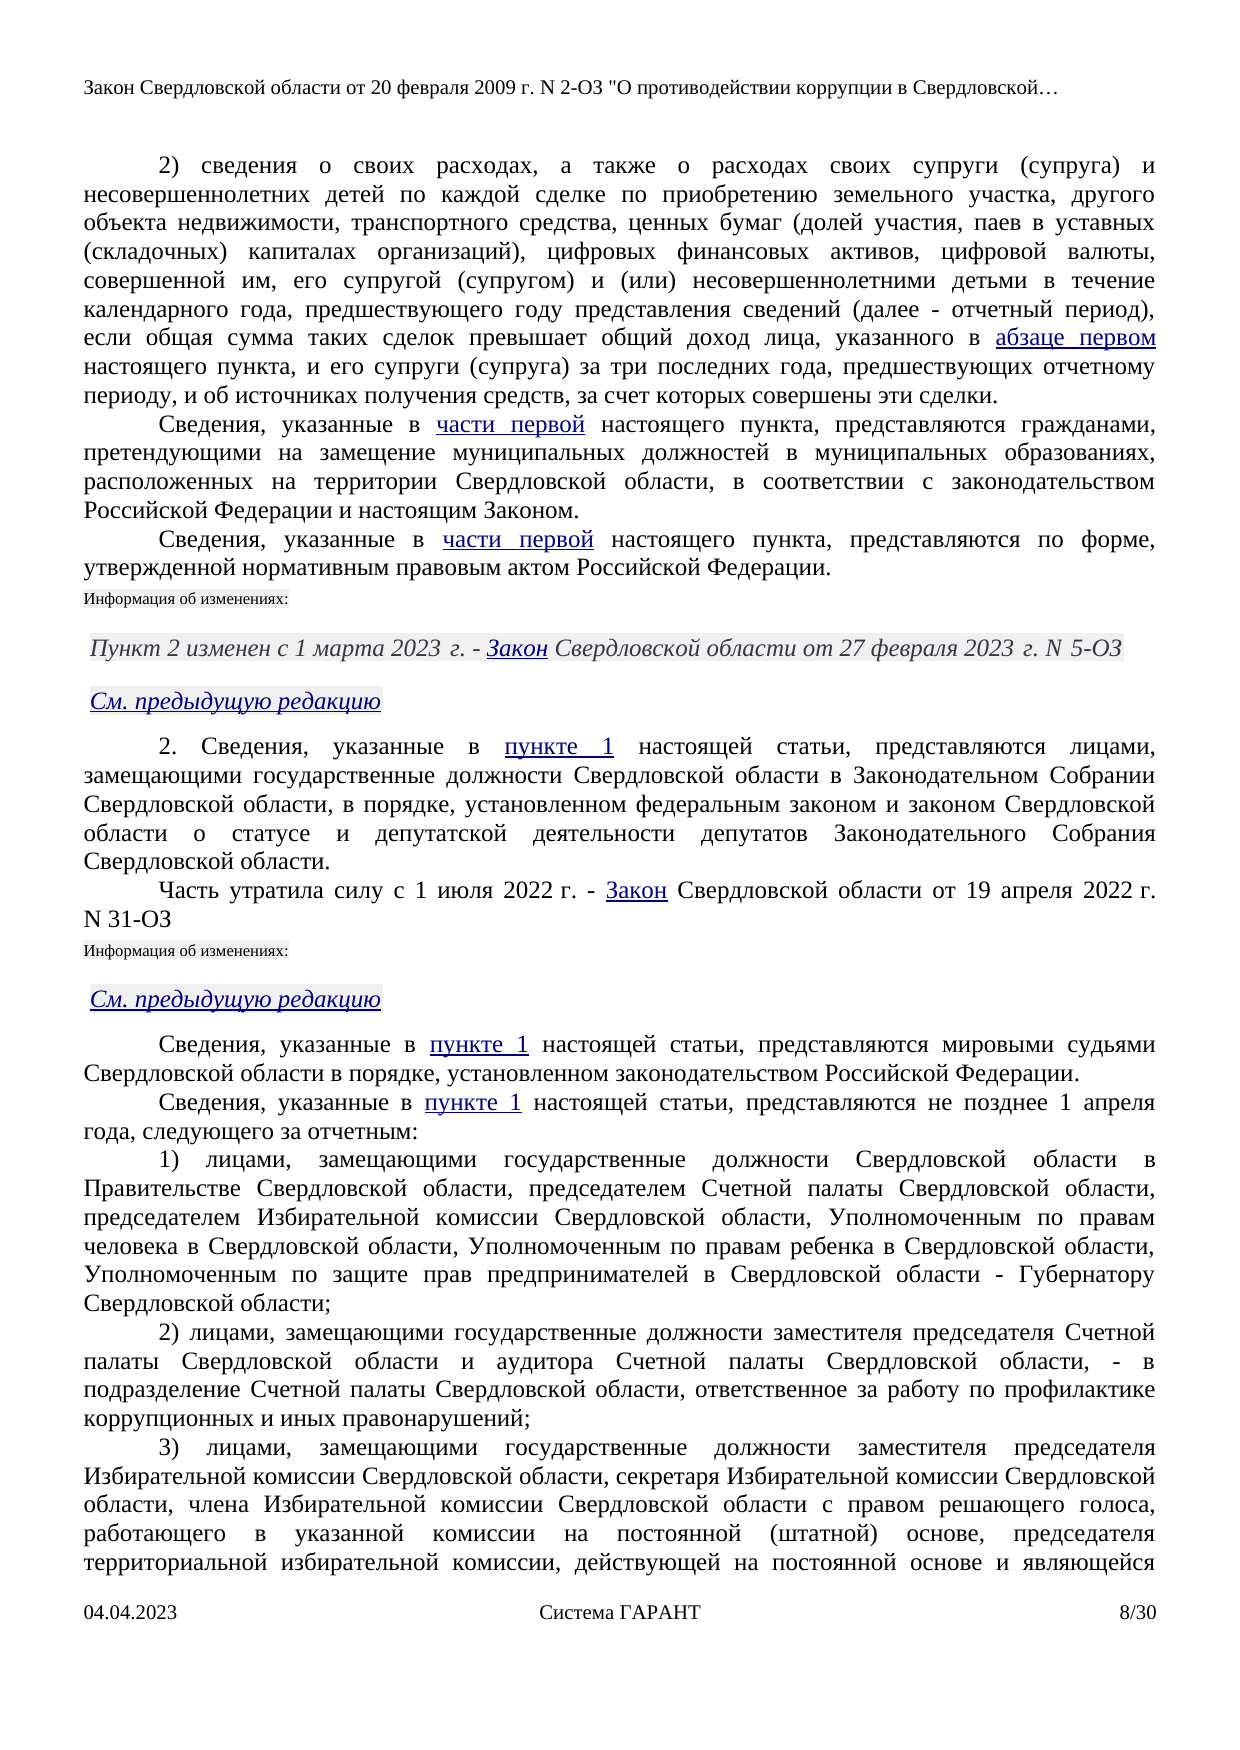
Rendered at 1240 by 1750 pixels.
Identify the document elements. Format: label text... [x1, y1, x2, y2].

text Информация об изменениях: [83, 589, 1156, 608]
text Информация об изменениях: [83, 940, 1156, 959]
text См. предыдущую редакцию [83, 984, 1156, 1013]
text См. предыдущую редакцию [83, 686, 1156, 715]
text 2. Сведения, указанные в пункте 1 настоящей статьи, представляются лицами, замещающими государственные должности Свердловской области в Законодательном Собрании Свердловской области, в порядке, установленном федеральным законом и законом Свердловской области о статусе и депутатской деятельности депутатов Законодательного Собрания Свердловской области. [83, 731, 1156, 875]
text Сведения, указанные в пункте 1 настоящей статьи, представляются мировыми судьями Свердловской области в порядке, установленном законодательством Российской Федерации. [83, 1029, 1156, 1087]
text 3) лицами, замещающими государственные должности заместителя председателя Избирательной комиссии Свердловской области, секретаря Избирательной комиссии Свердловской области, члена Избирательной комиссии Свердловской области с правом решающего голоса, работающего в указанной комиссии на постоянной (штатной) основе, председателя территориальной избирательной комиссии, действующей на постоянной основе и являющейся [83, 1432, 1156, 1576]
text Сведения, указанные в части первой настоящего пункта, представляются по форме, утвержденной нормативным правовым актом Российской Федерации. [83, 524, 1156, 581]
text 2) сведения о своих расходах, а также о расходах своих супруги (супруга) и несовершеннолетних детей по каждой сделке по приобретению земельного участка, другого объекта недвижимости, транспортного средства, ценных бумаг (долей участия, паев в уставных (складочных) капиталах организаций), цифровых финансовых активов, цифровой валюты, совершенной им, его супругой (супругом) и (или) несовершеннолетними детьми в течение календарного года, предшествующего году представления сведений (далее - отчетный период), если общая сумма таких сделок превышает общий доход лица, указанного в абзаце первом настоящего пункта, и его супруги (супруга) за три последних года, предшествующих отчетному периоду, и об источниках получения средств, за счет которых совершены эти сделки. [83, 150, 1156, 409]
text Сведения, указанные в части первой настоящего пункта, представляются гражданами, претендующими на замещение муниципальных должностей в муниципальных образованиях, расположенных на территории Свердловской области, в соответствии с законодательством Российской Федерации и настоящим Законом. [83, 409, 1156, 524]
text 2) лицами, замещающими государственные должности заместителя председателя Счетной палаты Свердловской области и аудитора Счетной палаты Свердловской области, - в подразделение Счетной палаты Свердловской области, ответственное за работу по профилактике коррупционных и иных правонарушений; [83, 1317, 1156, 1432]
text 1) лицами, замещающими государственные должности Свердловской области в Правительстве Свердловской области, председателем Счетной палаты Свердловской области, председателем Избирательной комиссии Свердловской области, Уполномоченным по правам человека в Свердловской области, Уполномоченным по правам ребенка в Свердловской области, Уполномоченным по защите прав предпринимателей в Свердловской области - Губернатору Свердловской области; [83, 1144, 1156, 1317]
text Часть утратила силу с 1 июля 2022 г. - Закон Свердловской области от 19 апреля 2022 г. N 31-ОЗ [83, 875, 1156, 933]
text Сведения, указанные в пункте 1 настоящей статьи, представляются не позднее 1 апреля года, следующего за отчетным: [83, 1087, 1156, 1144]
text Пункт 2 изменен с 1 марта 2023 г. - Закон Свердловской области от 27 февраля 2023 г. N 5-ОЗ [83, 633, 1156, 661]
